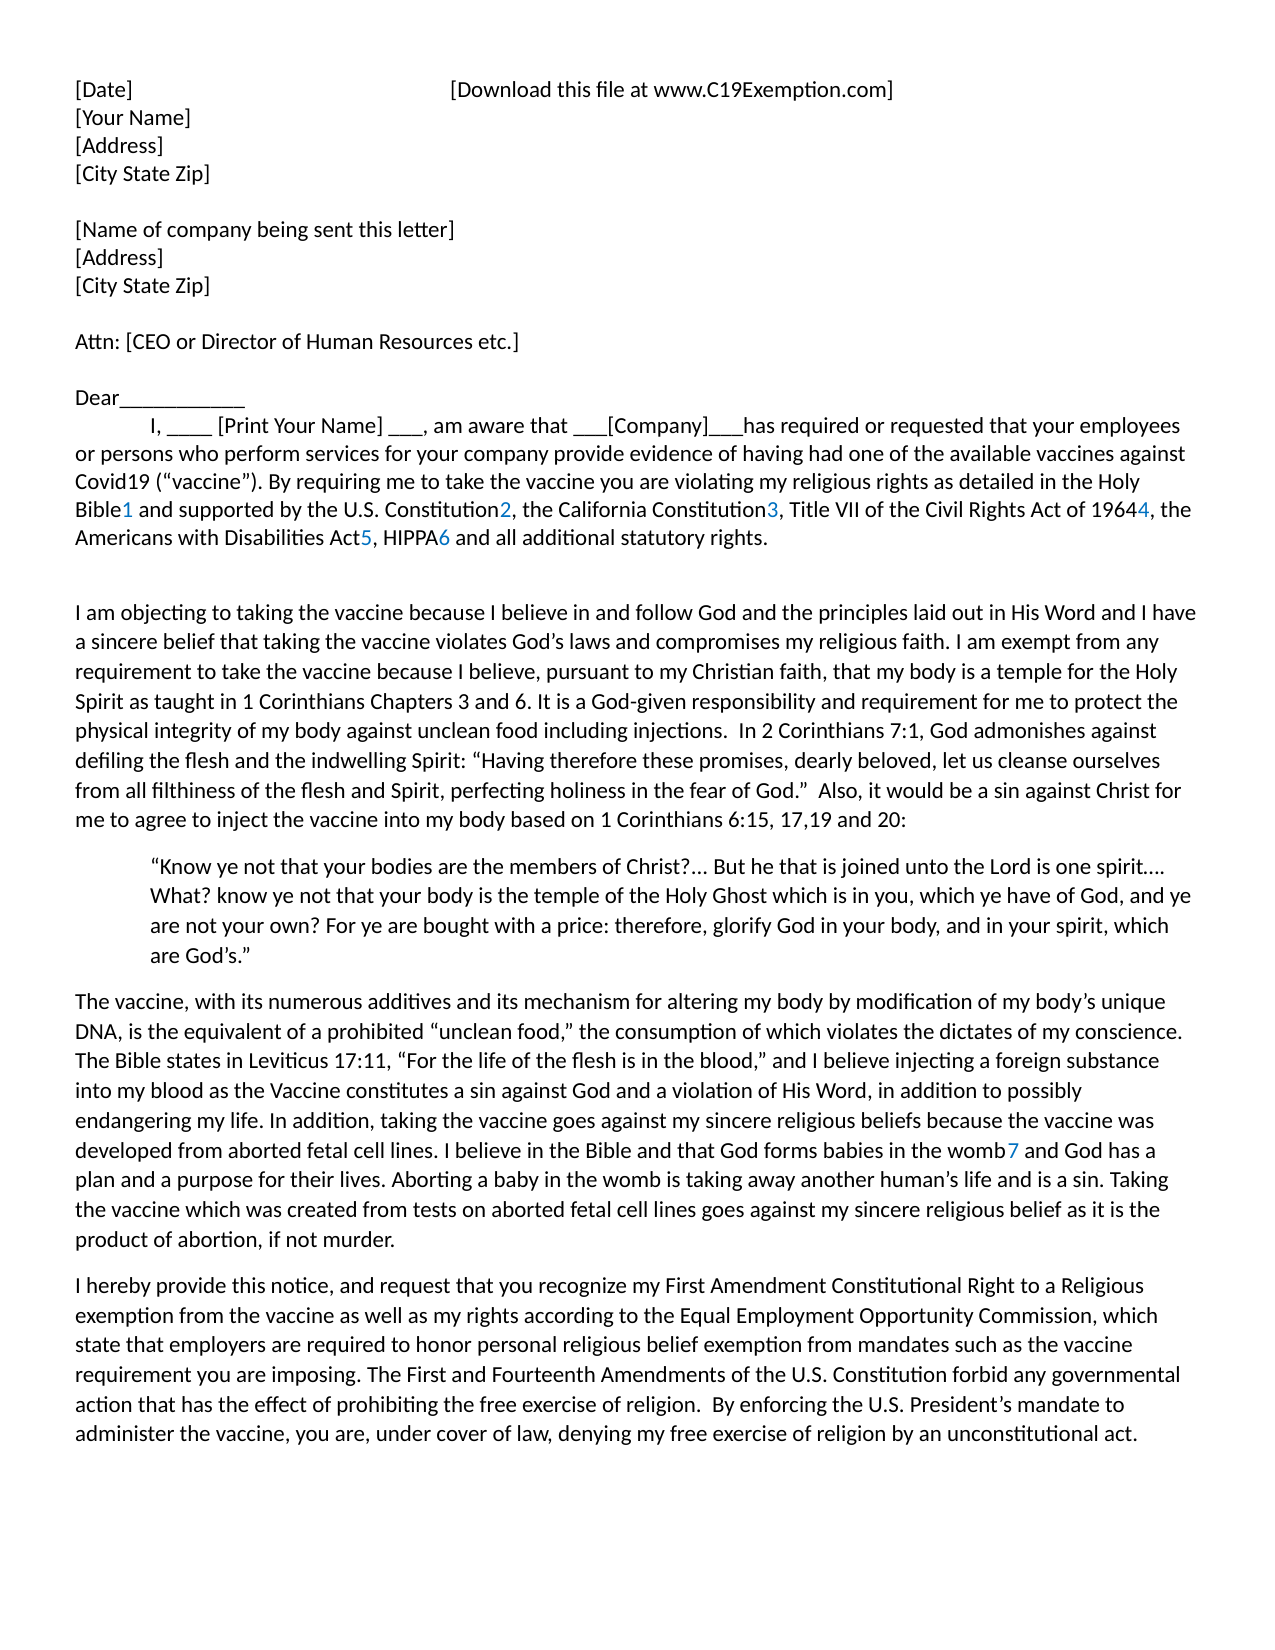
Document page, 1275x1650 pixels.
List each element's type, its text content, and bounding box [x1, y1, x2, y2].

text I am objecting to taking the vaccine because I believe in and follow God and the principles laid out in His Word and I have a sincere belief that taking the vaccine violates God’s laws and compromises my religious faith. I am exempt from any requirement to take the vaccine because I believe, pursuant to my Christian faith, that my body is a temple for the Holy Spirit as taught in 1 Corinthians Chapters 3 and 6. It is a God-given responsibility and requirement for me to protect the physical integrity of my body against unclean food including injections. In 2 Corinthians 7:1, God admonishes against defiling the flesh and the indwelling Spirit: “Having therefore these promises, dearly beloved, let us cleanse ourselves from all filthiness of the flesh and Spirit, perfecting holiness in the fear of God.” Also, it would be a sin against Christ for me to agree to inject the vaccine into my body based on 1 Corinthians 6:15, 17,19 and 20: [75, 598, 1200, 833]
text [Date] [Download this file at www.C19Exemption.com] [75, 75, 1200, 103]
text [Address] [75, 131, 1200, 159]
text The vaccine, with its numerous additives and its mechanism for altering my body by modification of my body’s unique DNA, is the equivalent of a prohibited “unclean food,” the consumption of which violates the dictates of my conscience. The Bible states in Leviticus 17:11, “For the life of the flesh is in the blood,” and I believe injecting a foreign substance into my blood as the Vaccine constitutes a sin against God and a violation of His Word, in addition to possibly endangering my life. In addition, taking the vaccine goes against my sincere religious beliefs because the vaccine was developed from aborted fetal cell lines. I believe in the Bible and that God forms babies in the womb7 and God has a plan and a purpose for their lives. Aborting a baby in the womb is taking away another human’s life and is a sin. Taking the vaccine which was created from tests on aborted fetal cell lines goes against my sincere religious belief as it is the product of abortion, if not murder. [75, 987, 1200, 1253]
text [Your Name] [75, 103, 1200, 131]
text [City State Zip] [75, 159, 1200, 187]
text “Know ye not that your bodies are the members of Christ?... But he that is joined unto the Lord is one spirit…. What? know ye not that your body is the temple of the Holy Ghost which is in you, which ye have of God, and ye are not your own? For ye are bought with a price: therefore, glorify God in your body, and in your spirit, which are God’s.” [150, 852, 1200, 969]
text I hereby provide this notice, and request that you recognize my First Amendment Constitutional Right to a Religious exemption from the vaccine as well as my rights according to the Equal Employment Opportunity Commission, which state that employers are required to honor personal religious belief exemption from mandates such as the vaccine requirement you are imposing. The First and Fourteenth Amendments of the U.S. Constitution forbid any governmental action that has the effect of prohibiting the free exercise of religion. By enforcing the U.S. President’s mandate to administer the vaccine, you are, under cover of law, denying my free exercise of religion by an unconstitutional act. [75, 1271, 1200, 1448]
text Attn: [CEO or Director of Human Resources etc.] [75, 327, 1200, 355]
text [Address] [75, 243, 1200, 271]
text [Name of company being sent this letter] [75, 215, 1200, 243]
text [City State Zip] [75, 271, 1200, 299]
text Dear___________ [75, 383, 1200, 411]
text I, ____ [Print Your Name] ___, am aware that ___[Company]___has required or requested that your employees or persons who perform services for your company provide evidence of having had one of the available vaccines against Covid19 (“vaccine”). By requiring me to take the vaccine you are violating my religious rights as detailed in the Holy Bible1 and supported by the U.S. Constitution2, the California Constitution3, Title VII of the Civil Rights Act of 19644, the Americans with Disabilities Act5, HIPPA6 and all additional statutory rights. [75, 411, 1200, 551]
